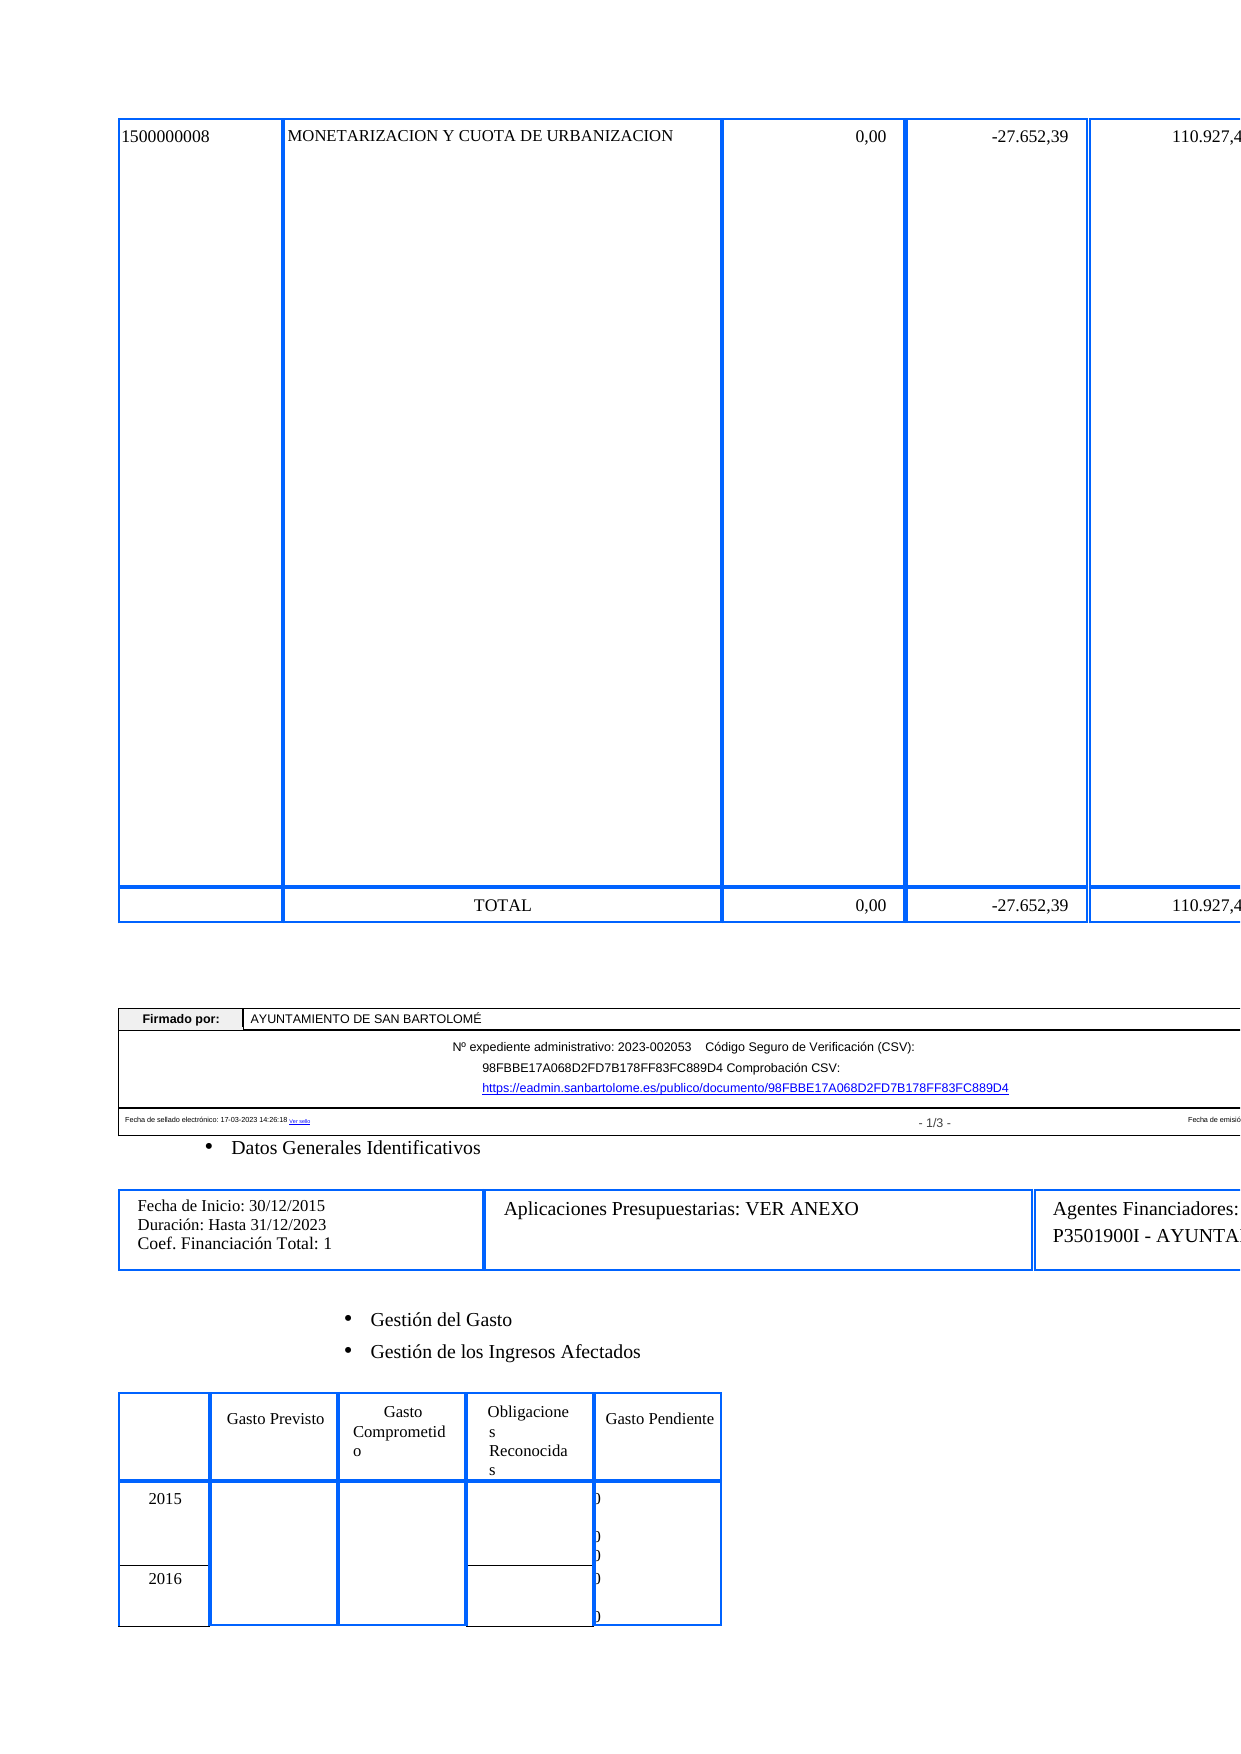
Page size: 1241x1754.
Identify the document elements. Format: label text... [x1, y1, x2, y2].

table_cell TOTAL [285, 889, 720, 921]
table_cell -27.652,39 [908, 120, 1086, 885]
table_header Gasto Previsto [212, 1394, 336, 1479]
table_cell 2015 [120, 1483, 208, 1565]
table_cell 0,00 [468, 1483, 592, 1565]
table_header AYUNTAMIENTO DE SAN BARTOLOMÉ [244, 1009, 1240, 1029]
table_cell 1500000008 [120, 120, 281, 885]
table_cell [596, 1483, 720, 1624]
table_cell [212, 1483, 336, 1624]
table_cell 0,00 [724, 889, 903, 921]
table_header Aplicaciones Presupuestarias: VER ANEXO [486, 1191, 1031, 1269]
table_cell -27.652,39 [908, 889, 1086, 921]
table_header Año [120, 1394, 208, 1479]
table_cell [120, 889, 281, 921]
list Gestión del Gasto [344, 1308, 1122, 1331]
table_cell 2016 [120, 1566, 208, 1626]
table_cell [340, 1483, 464, 1624]
table_cell MONETARIZACION Y CUOTA DE URBANIZACION [285, 120, 720, 885]
list Datos Generales Identificativos [205, 1136, 1122, 1160]
table_header Obligaciones Reconocidas [468, 1394, 592, 1479]
table_header Fecha de Inicio: 30/12/2015 Duración: Hasta 31/12/2023 Coef. Financiación Total: 1 [120, 1191, 482, 1269]
table_cell 0,00 [468, 1566, 592, 1626]
table_cell 110.927,43 [1091, 889, 1240, 921]
table_header Gasto Pendiente [596, 1394, 720, 1479]
table_cell 110.927,43 [1091, 120, 1240, 885]
table_header Gasto Comprometido [340, 1394, 464, 1479]
table_cell 0,00 [724, 120, 903, 885]
table_cell Fecha de sellado electrónico: 17-03-2023 14:26:18 Ver sello - 1/3 - Fecha de emisión de esta copia: 17-03-2023 14:26:19 [119, 1109, 1240, 1135]
list Gestión de los Ingresos Afectados [344, 1339, 1122, 1363]
table_header Firmado por: [119, 1009, 242, 1027]
table_cell Nº expediente administrativo: 2023-002053 Código Seguro de Verificación (CSV): 98FBBE17A068D2FD7B178FF83FC889D4 Comprobación CSV: https://eadmin.sanbartolome.es/publico/documento/98FBBE17A068D2FD7B178FF83FC889D4 [119, 1031, 1240, 1107]
table_header Agentes Financiadores: P3501900I - AYUNTAMIENTO DE SAN [1036, 1191, 1240, 1269]
